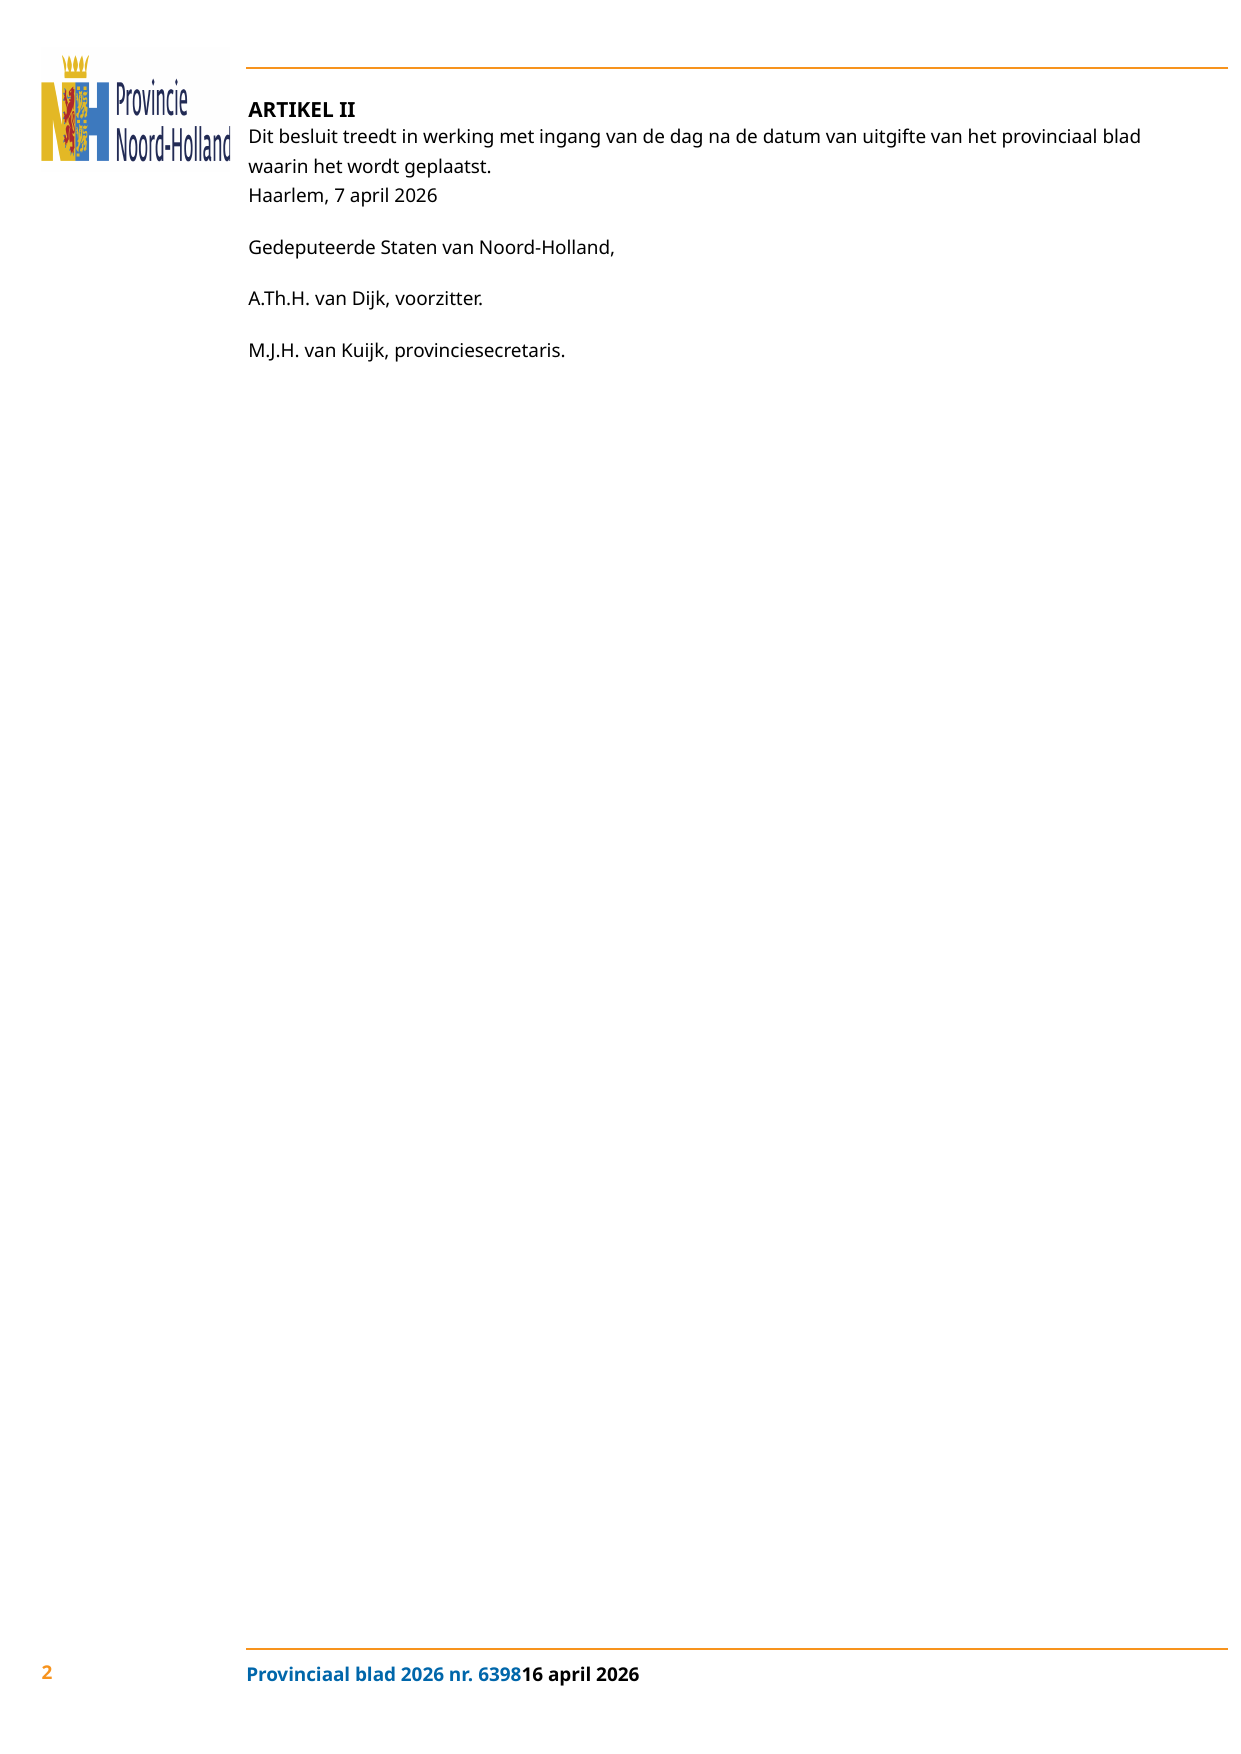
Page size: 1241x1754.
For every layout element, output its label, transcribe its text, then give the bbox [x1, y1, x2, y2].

text A.Th.H. van Dijk, voorzitter. [248, 285, 1152, 311]
picture [41, 47, 231, 172]
text ARTIKEL II [248, 95, 1152, 123]
text Dit besluit treedt in werking met ingang van de dag na de datum van uitgifte van het provinciaal blad waarin het wordt geplaatst. [248, 123, 1152, 178]
text M.J.H. van Kuijk, provinciesecretaris. [248, 337, 1152, 362]
text Gedeputeerde Staten van Noord-Holland, [248, 234, 1152, 259]
text Haarlem, 7 april 2026 [248, 182, 1152, 208]
